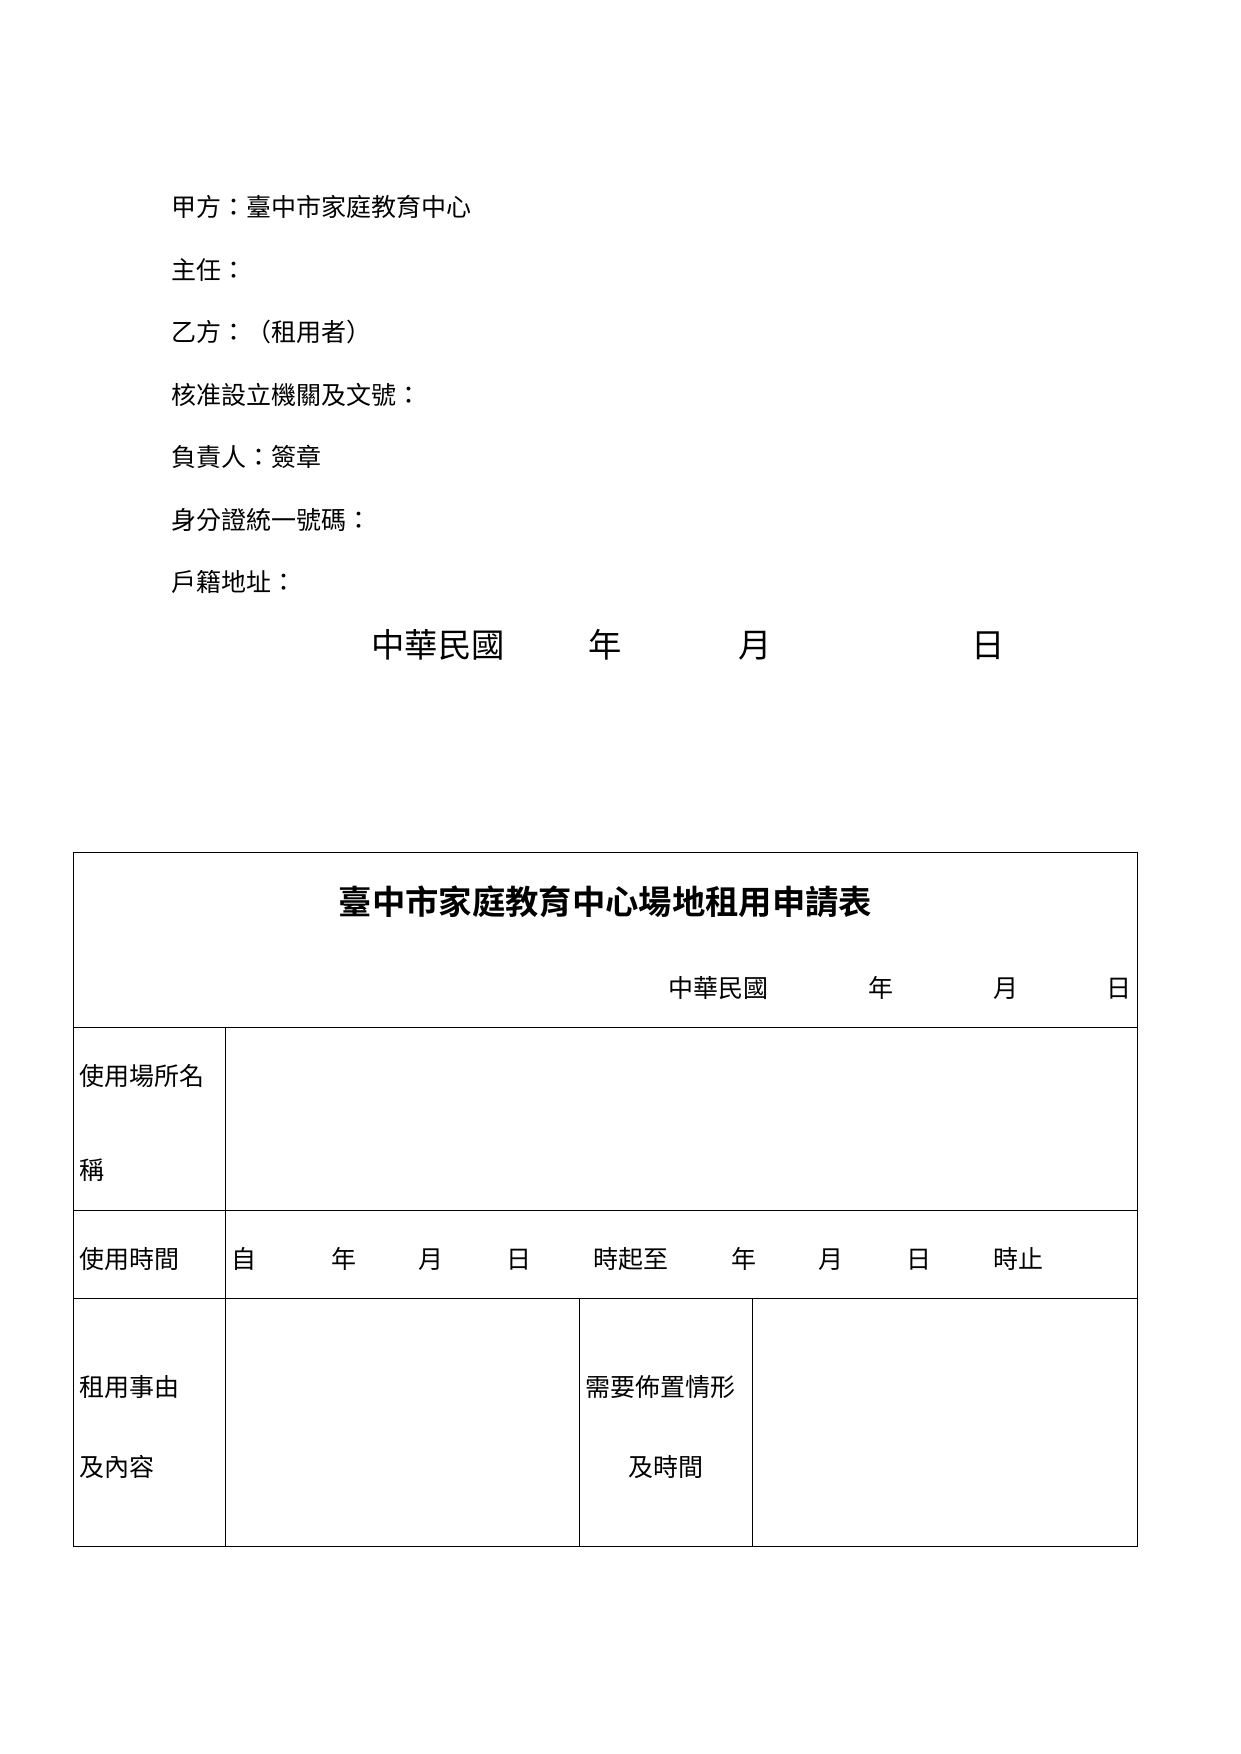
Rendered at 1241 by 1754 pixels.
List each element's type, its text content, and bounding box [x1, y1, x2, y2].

table_cell 需要佈置情形 及時間 [580, 1299, 752, 1546]
text 甲方：臺中市家庭教育中心 [171, 164, 1069, 227]
table_cell [226, 1028, 1137, 1209]
table_cell 使用時間 [74, 1211, 225, 1298]
text 身分證統一號碼： [171, 477, 1069, 539]
table_cell 使用場所名稱 [74, 1028, 225, 1209]
table_header 臺中市家庭教育中心場地租用申請表 中華民國 年 月 日 [74, 853, 1137, 1027]
table_cell [226, 1299, 579, 1546]
text 戶籍地址： [171, 539, 1069, 602]
text 主任： [171, 227, 1069, 289]
text 負責人：簽章 [171, 414, 1069, 477]
text 核准設立機關及文號： [171, 352, 1069, 414]
text 乙方：（租用者） [171, 289, 1069, 352]
text 中華民國 年 月 日 [171, 602, 1069, 664]
table_cell [753, 1299, 1137, 1546]
table_cell 自 年 月 日 時起至 年 月 日 時止 [226, 1211, 1137, 1298]
table_cell 租用事由 及內容 [74, 1299, 225, 1546]
